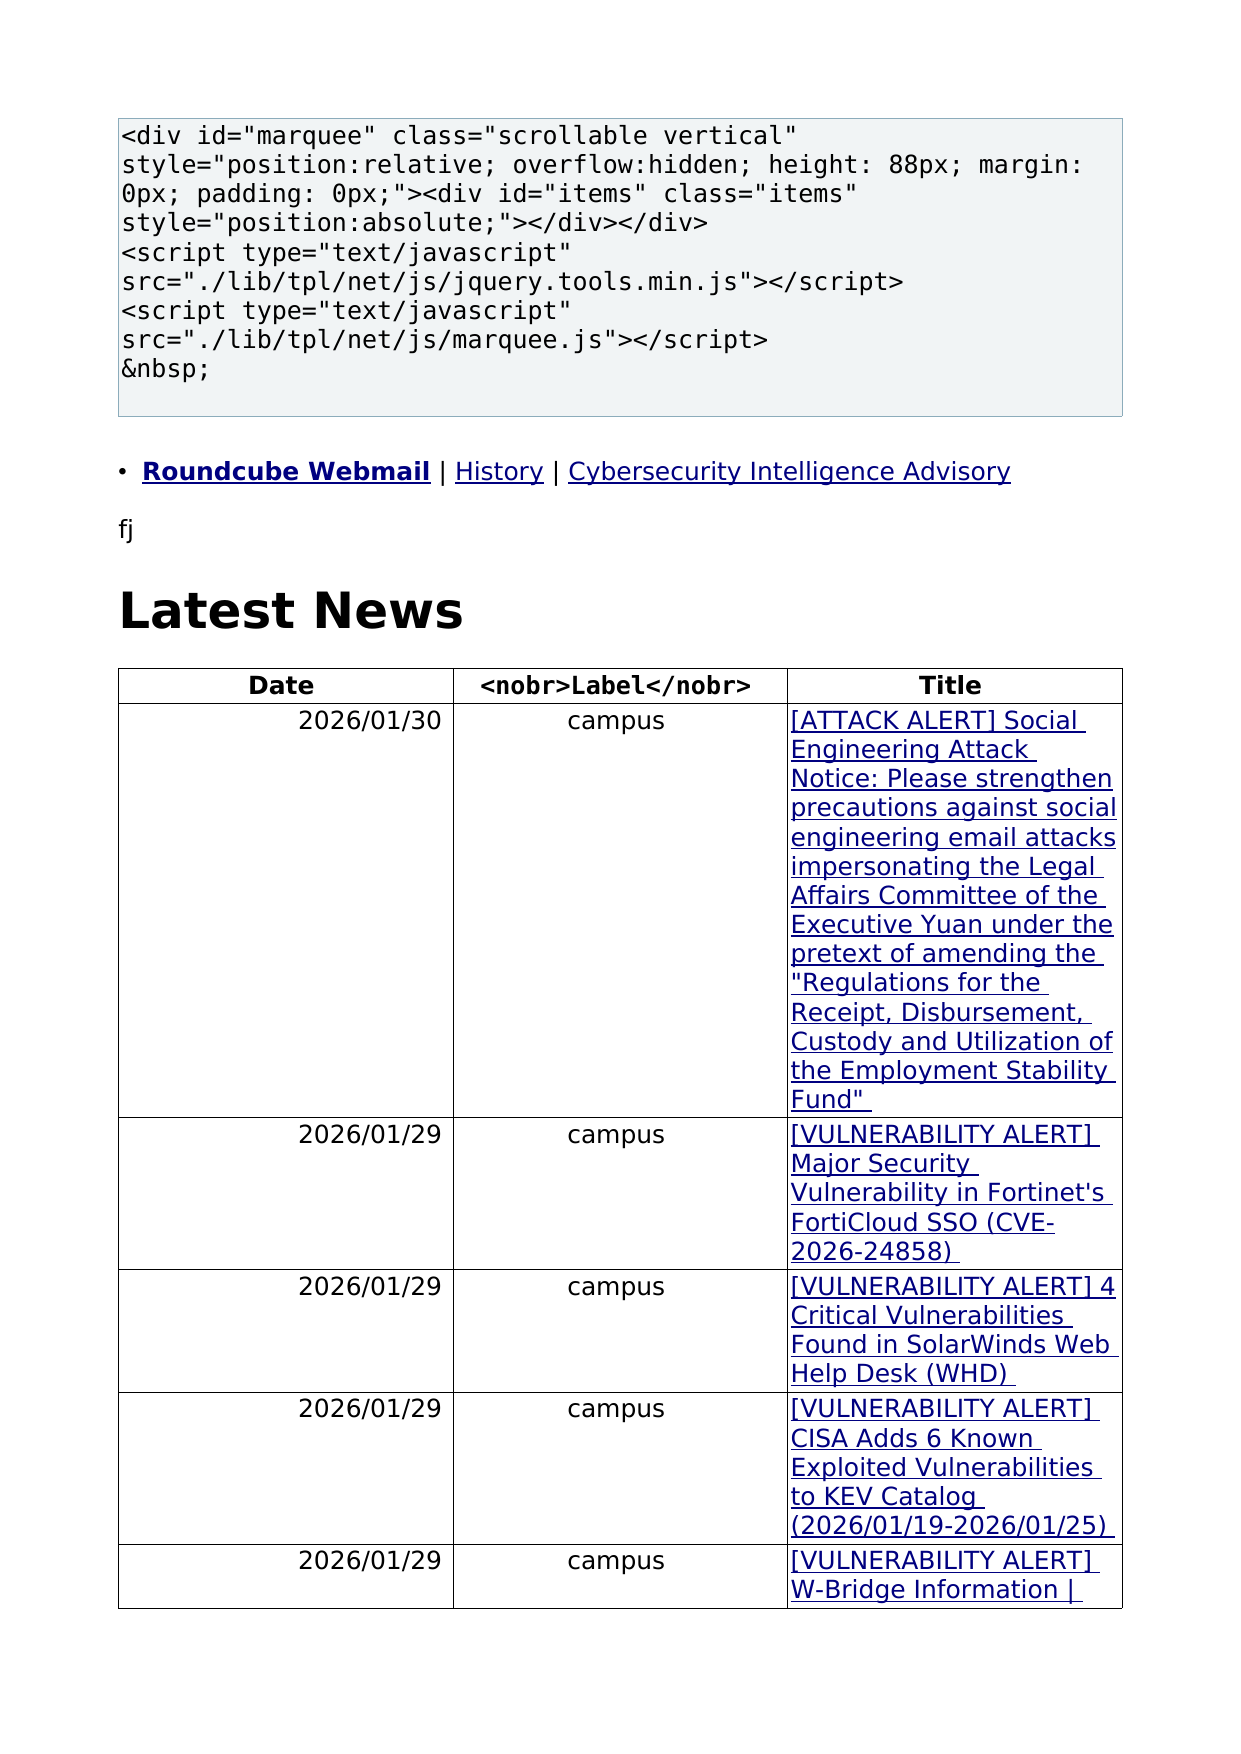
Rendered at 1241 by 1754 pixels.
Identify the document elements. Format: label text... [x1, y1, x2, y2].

table_cell [VULNERABILITY ALERT] CISA Adds 6 Known Exploited Vulnerabilities to KEV Catalog (2026/01/19-2026/01/25) [788, 1393, 1122, 1543]
table_cell [VULNERABILITY ALERT] Major Security Vulnerability in Fortinet's FortiCloud SSO (CVE-2026-24858) [788, 1118, 1122, 1269]
table_cell 2026/01/29 [119, 1270, 453, 1392]
text fj [118, 516, 1122, 545]
table_cell campus [454, 1270, 787, 1392]
table_cell 2026/01/29 [119, 1545, 453, 1608]
table_cell [ATTACK ALERT] Social Engineering Attack Notice: Please strengthen precautions against social engineering email attacks impersonating the Legal Affairs Committee of the Executive Yuan under the pretext of amending the "Regulations for the Receipt, Disbursement, Custody and Utilization of the Employment Stability Fund" [788, 704, 1122, 1117]
table_cell 2026/01/29 [119, 1393, 453, 1543]
table_header Date [119, 669, 453, 703]
text <div id="marquee" class="scrollable vertical" style="position:relative; overflow:hidden; height: 88px; margin: 0px; padding: 0px;"><div id="items" class="items" style="position:absolute;"></div></div> <script type="text/javascript" src="./lib/tpl/net/js/jquery.tools.min.js"></script> <script type="text/javascript" src="./lib/tpl/net/js/marquee.js"></script> &nbsp; [119, 119, 1122, 416]
table_cell [VULNERABILITY ALERT] W-Bridge Information | [788, 1545, 1122, 1608]
table_cell campus [454, 1118, 787, 1269]
list Roundcube Webmail | History | Cybersecurity Intelligence Advisory [118, 457, 1122, 486]
table_cell campus [454, 704, 787, 1117]
table_header <nobr>Label</nobr> [454, 669, 787, 703]
table_cell 2026/01/29 [119, 1118, 453, 1269]
table_header Title [788, 669, 1122, 703]
table_cell campus [454, 1393, 787, 1543]
subtitle Latest News [118, 582, 1122, 641]
table_cell [VULNERABILITY ALERT] 4 Critical Vulnerabilities Found in SolarWinds Web Help Desk (WHD) [788, 1270, 1122, 1392]
table_cell campus [454, 1545, 787, 1608]
table_cell 2026/01/30 [119, 704, 453, 1117]
